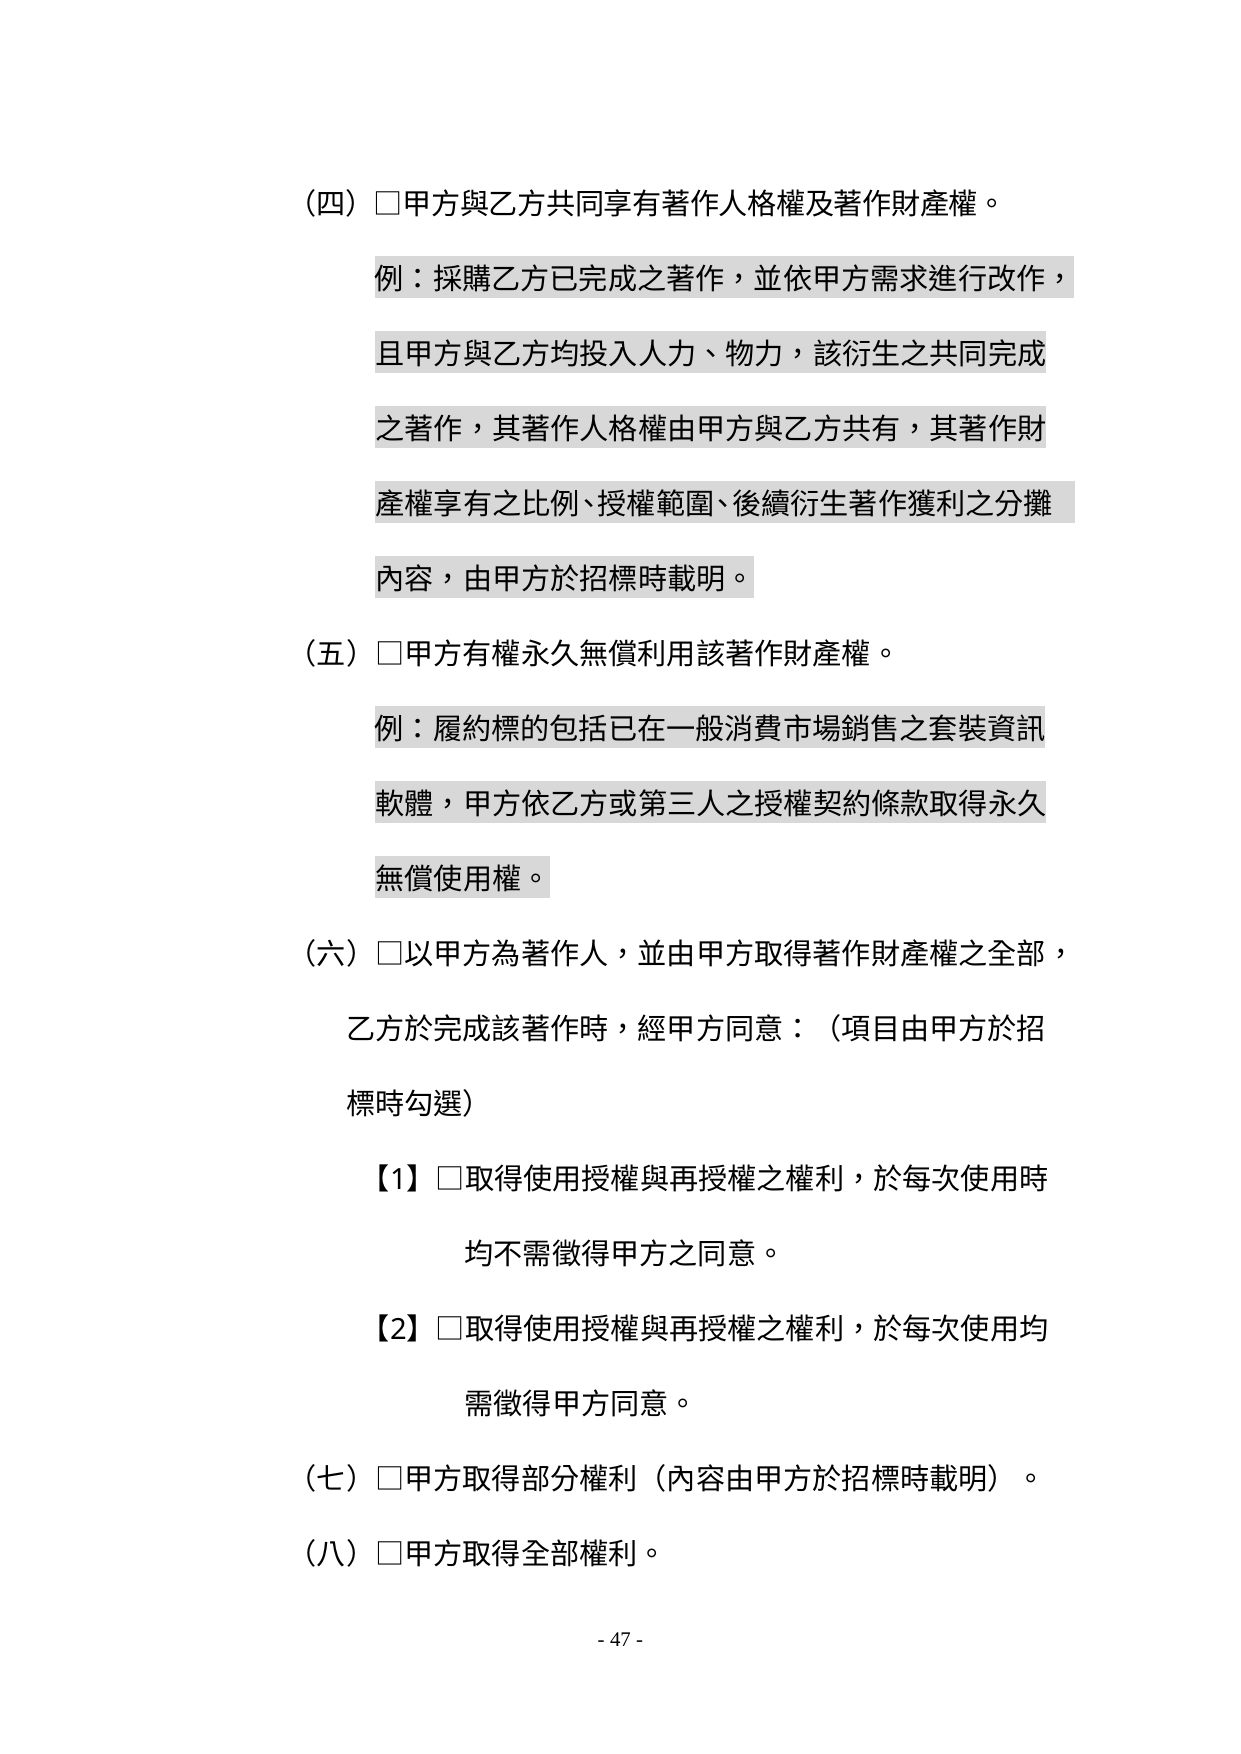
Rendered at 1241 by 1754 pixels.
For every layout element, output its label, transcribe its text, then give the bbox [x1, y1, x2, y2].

text （七）□甲方取得部分權利（內容由甲方於招標時載明）。 [287, 1439, 1053, 1514]
text （八）□甲方取得全部權利。 [287, 1514, 1053, 1589]
text 【1】□取得使用授權與再授權之權利，於每次使用時均不需徵得甲方之同意。 [361, 1139, 1053, 1289]
text 例：履約標的包括已在一般消費市場銷售之套裝資訊軟體，甲方依乙方或第三人之授權契約條款取得永久無償使用權。 [374, 689, 1053, 914]
text （五）□甲方有權永久無償利用該著作財產權。 [287, 614, 1053, 689]
text （四）□甲方與乙方共同享有著作人格權及著作財產權。 [287, 164, 1053, 239]
text 例：採購乙方已完成之著作，並依甲方需求進行改作，且甲方與乙方均投入人力、物力，該衍生之共同完成之著作，其著作人格權由甲方與乙方共有，其著作財產權享有之比例、授權範圍、後續衍生著作獲利之分攤內容，由甲方於招標時載明。 [374, 239, 1053, 614]
text （六）□以甲方為著作人，並由甲方取得著作財產權之全部，乙方於完成該著作時，經甲方同意：（項目由甲方於招標時勾選） [287, 914, 1053, 1139]
text 【2】□取得使用授權與再授權之權利，於每次使用均需徵得甲方同意。 [361, 1289, 1053, 1439]
